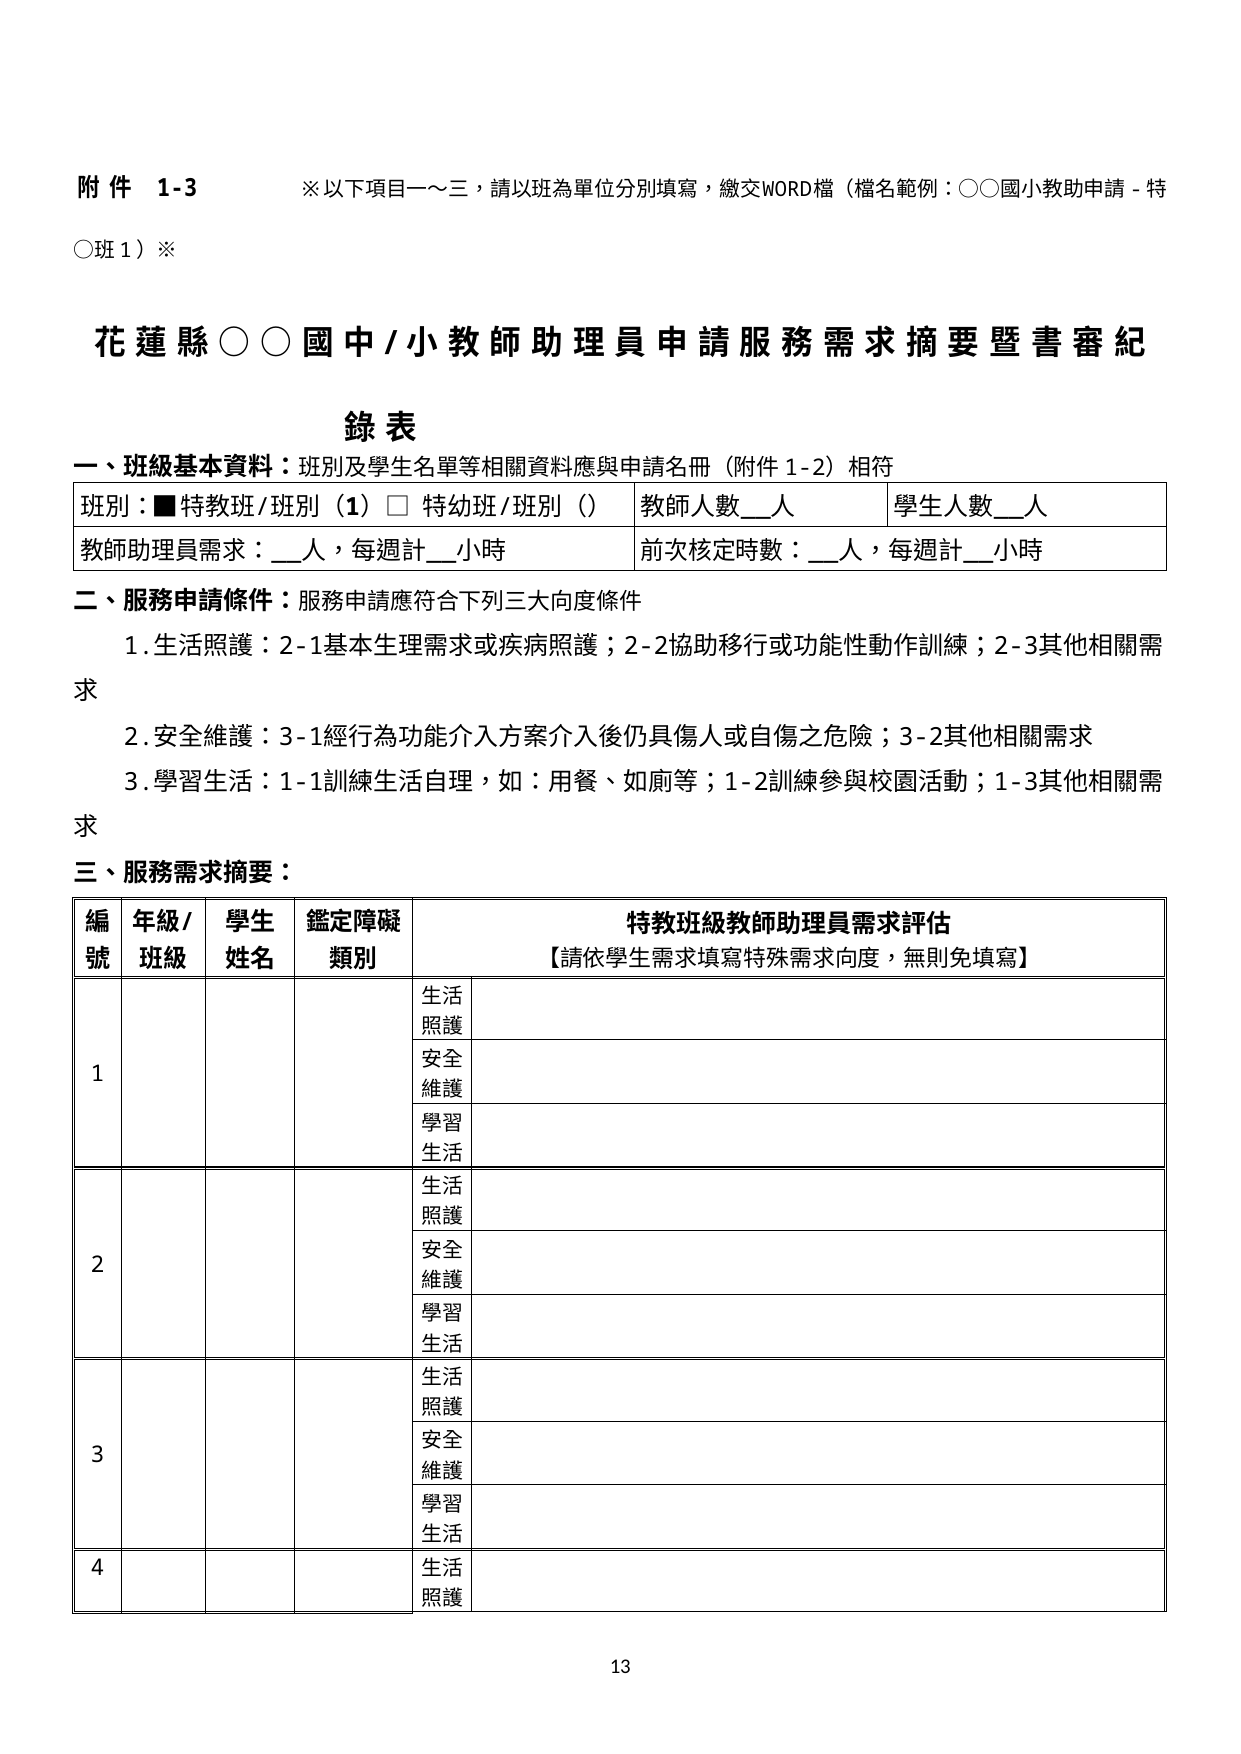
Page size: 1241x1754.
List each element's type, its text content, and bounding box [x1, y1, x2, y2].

text 1.生活照護：2-1基本生理需求或疾病照護；2-2協助移行或功能性動作訓練；2-3其他相關需求 [73, 625, 1167, 707]
table_cell 2 [75, 1170, 121, 1357]
text 3.學習生活：1-1訓練生活自理，如：用餐、如廁等；1-2訓練參與校園活動；1-3其他相關需求 [73, 761, 1167, 843]
table_cell 生活照護 [413, 979, 471, 1039]
table_header 學生人數__人 [888, 483, 1166, 526]
text 一、班級基本資料：班別及學生名單等相關資料應與申請名冊（附件1-2）相符 [73, 446, 1167, 482]
table_cell [206, 1551, 294, 1611]
table_cell [295, 1360, 412, 1548]
table_header 特教班級教師助理員需求評估 【請依學生需求填寫特殊需求向度，無則免填寫】 [413, 900, 1164, 976]
table_cell [206, 1360, 294, 1548]
table_cell [472, 1040, 1164, 1103]
subtitle 附件 1-3 ※以下項目一～三，請以班為單位分別填寫，繳交WORD檔（檔名範例：○○國小教助申請-特○班1）※ [73, 133, 1167, 258]
text 二、服務申請條件：服務申請應符合下列三大向度條件 [73, 580, 1167, 616]
table_header 編號 [75, 900, 121, 976]
table_cell [472, 1485, 1164, 1548]
table_cell 學習生活 [413, 1104, 471, 1166]
table_cell [295, 1551, 412, 1611]
table_cell 教師助理員需求：__人，每週計__小時 [74, 527, 634, 570]
table_cell 前次核定時數：__人，每週計__小時 [635, 527, 1166, 570]
text 2.安全維護：3-1經行為功能介入方案介入後仍具傷人或自傷之危險；3-2其他相關需求 [73, 716, 1167, 752]
table_cell [122, 1360, 205, 1548]
table_cell 安全維護 [413, 1040, 471, 1103]
table_cell [472, 1104, 1164, 1166]
table_cell [206, 979, 294, 1166]
table_cell 安全維護 [413, 1422, 471, 1484]
table_cell 生活照護 [413, 1551, 471, 1611]
table_cell [472, 1360, 1164, 1421]
table_cell 生活照護 [413, 1360, 471, 1421]
table_cell [122, 1551, 205, 1611]
table_cell 1 [75, 979, 121, 1166]
table_header 鑑定障礙類別 [295, 900, 412, 976]
table_cell 學習生活 [413, 1485, 471, 1548]
table_cell 4 [75, 1551, 121, 1611]
table_header 班別：特教班/班別（1）□ 特幼班/班別（） [74, 483, 634, 526]
table_cell 學習生活 [413, 1295, 471, 1357]
table_header 學生 姓名 [206, 900, 294, 976]
table_cell [472, 1231, 1164, 1293]
table_cell [122, 1170, 205, 1357]
table_cell 安全維護 [413, 1231, 471, 1293]
table_cell [295, 1170, 412, 1357]
table_cell 3 [75, 1360, 121, 1548]
table_cell [472, 1170, 1164, 1230]
table_cell [472, 1295, 1164, 1357]
text 三、服務需求摘要： [73, 852, 1167, 888]
table_header 教師人數__人 [635, 483, 887, 526]
table_cell 生活照護 [413, 1170, 471, 1230]
text 花蓮縣○○國中/小教師助理員申請服務需求摘要暨書審紀錄表 [73, 258, 1167, 446]
table_cell [122, 979, 205, 1166]
table_cell [472, 1551, 1164, 1611]
table_cell [472, 1422, 1164, 1484]
table_header 年級/班級 [122, 900, 205, 976]
table_cell [295, 979, 412, 1166]
table_cell [206, 1170, 294, 1357]
table_cell [472, 979, 1164, 1039]
